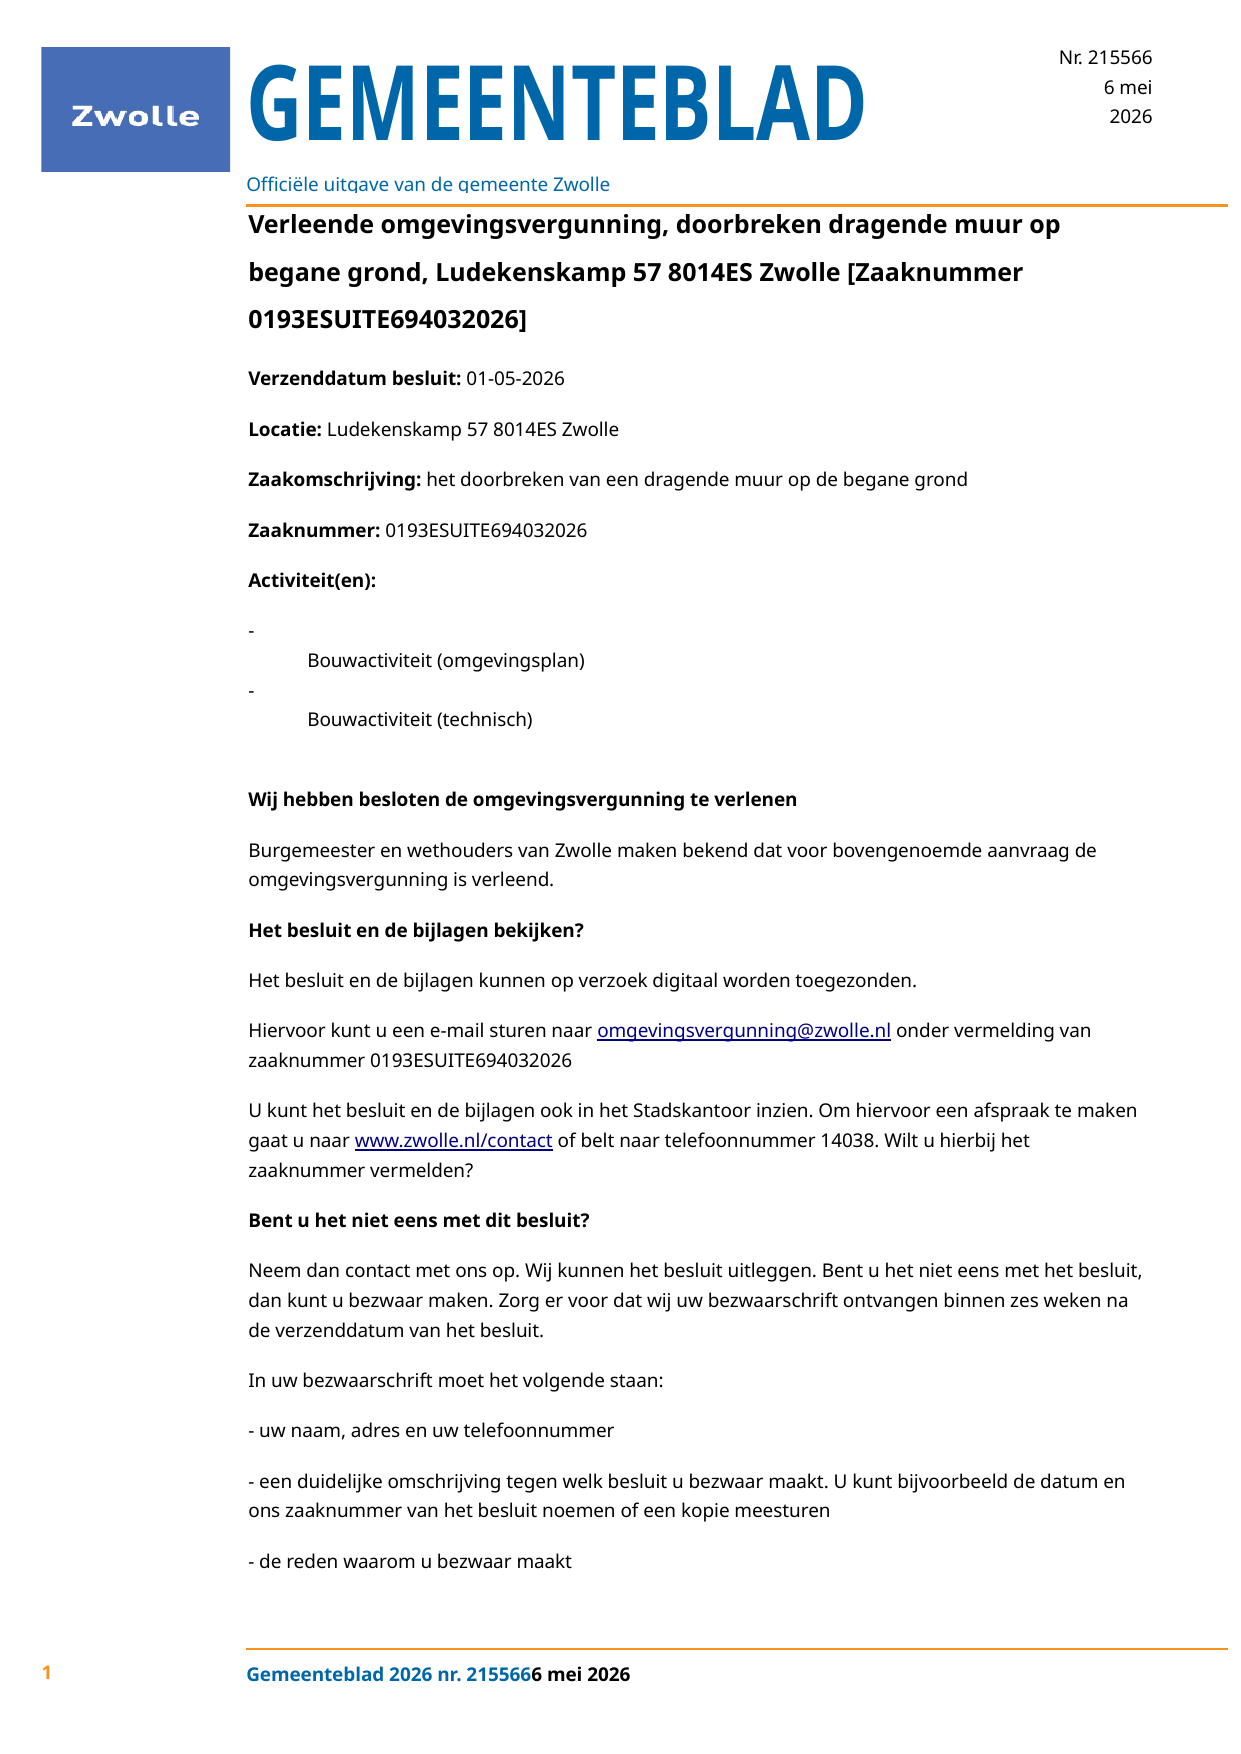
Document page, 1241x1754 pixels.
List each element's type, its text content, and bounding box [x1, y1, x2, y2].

text Locatie: Ludekenskamp 57 8014ES Zwolle [248, 416, 1152, 442]
list Bouwactiviteit (technisch) [248, 706, 1152, 732]
list Bouwactiviteit (omgevingsplan) [248, 647, 1152, 673]
text Verleende omgevingsvergunning, doorbreken dragende muur op begane grond, Ludekenskamp 57 8014ES Zwolle [Zaaknummer 0193ESUITE694032026] [248, 207, 1152, 336]
picture [41, 47, 231, 172]
text Zaakomschrijving: het doorbreken van een dragende muur op de begane grond [248, 466, 1152, 492]
text Het besluit en de bijlagen bekijken? [248, 917, 1152, 942]
text In uw bezwaarschrift moet het volgende staan: [248, 1367, 1152, 1393]
text Burgemeester en wethouders van Zwolle maken bekend dat voor bovengenoemde aanvraag de omgevingsvergunning is verleend. [248, 837, 1152, 892]
text Het besluit en de bijlagen kunnen op verzoek digitaal worden toegezonden. [248, 967, 1152, 993]
text Neem dan contact met ons op. Wij kunnen het besluit uitleggen. Bent u het niet eens met het besluit, dan kunt u bezwaar maken. Zorg er voor dat wij uw bezwaarschrift ontvangen binnen zes weken na de verzenddatum van het besluit. [248, 1258, 1152, 1342]
text Verzenddatum besluit: 01-05-2026 [248, 366, 1152, 391]
text Hiervoor kunt u een e-mail sturen naar omgevingsvergunning@zwolle.nl onder vermelding van zaaknummer 0193ESUITE694032026 [248, 1018, 1152, 1073]
text Bent u het niet eens met dit besluit? [248, 1207, 1152, 1233]
text Activiteit(en): [248, 567, 1152, 593]
text - een duidelijke omschrijving tegen welk besluit u bezwaar maakt. U kunt bijvoorbeeld de datum en ons zaaknummer van het besluit noemen of een kopie meesturen [248, 1468, 1152, 1523]
text - uw naam, adres en uw telefoonnummer [248, 1418, 1152, 1443]
text Zaaknummer: 0193ESUITE694032026 [248, 517, 1152, 542]
text - de reden waarom u bezwaar maakt [248, 1548, 1152, 1574]
text U kunt het besluit en de bijlagen ook in het Stadskantoor inzien. Om hiervoor een afspraak te maken gaat u naar www.zwolle.nl/contact of belt naar telefoonnummer 14038. Wilt u hierbij het zaaknummer vermelden? [248, 1098, 1152, 1182]
text Wij hebben besloten de omgevingsvergunning te verlenen [248, 786, 1152, 812]
